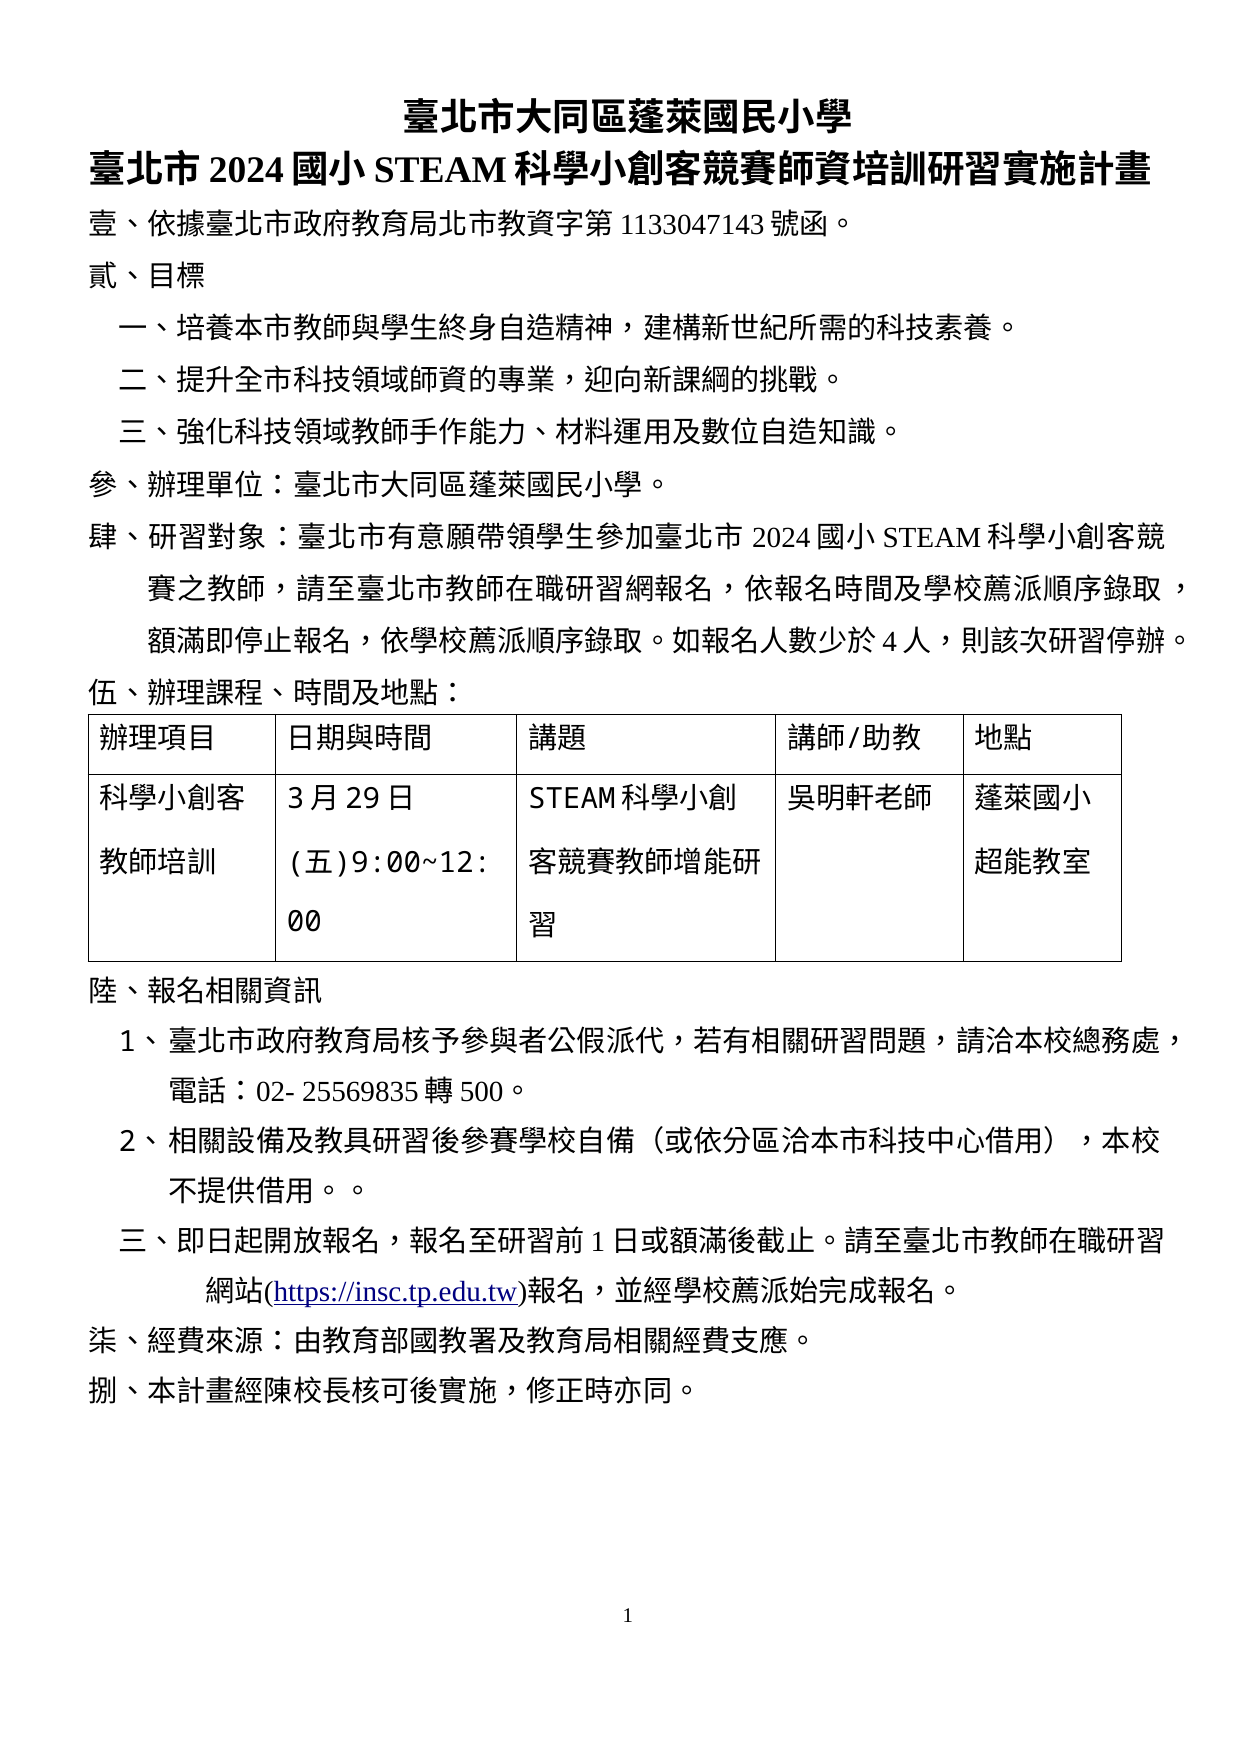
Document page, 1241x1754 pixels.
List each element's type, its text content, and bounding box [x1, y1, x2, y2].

table_header 講師/助教 [776, 715, 963, 774]
text 貳、目標 [89, 245, 1167, 297]
table_header 日期與時間 [276, 715, 516, 774]
text 一、培養本市教師與學生終身自造精神，建構新世紀所需的科技素養。 [89, 297, 1167, 349]
text 三、即日起開放報名，報名至研習前1日或額滿後截止。請至臺北市教師在職研習網站(https://insc.tp.edu.tw)報名，並經學校薦派始完成報名。 [89, 1212, 1167, 1312]
list 臺北市政府教育局核予參與者公假派代，若有相關研習問題，請洽本校總務處，電話：02- 25569835轉500。 [118, 1012, 1167, 1112]
table_cell 科學小創客教師培訓 [89, 775, 275, 961]
text 捌、本計畫經陳校長核可後實施，修正時亦同。 [89, 1362, 1167, 1412]
text 三、強化科技領域教師手作能力、材料運用及數位自造知識。 [89, 401, 1167, 453]
text 二、提升全市科技領域師資的專業，迎向新課綱的挑戰。 [89, 349, 1167, 401]
table_cell 蓬萊國小超能教室 [964, 775, 1121, 961]
table_cell STEAM科學小創客競賽教師增能研習 [517, 775, 775, 961]
table_cell 3月29日(五)9:00~12:00 [276, 775, 516, 961]
text 臺北市2024國小STEAM科學小創客競賽師資培訓研習實施計畫 [59, 141, 1167, 193]
table_header 講題 [517, 715, 775, 774]
text 柒、經費來源：由教育部國教署及教育局相關經費支應。 [89, 1312, 1167, 1362]
text 壹、依據臺北市政府教育局北市教資字第1133047143號函。 [89, 193, 1167, 245]
table_cell 吳明軒老師 [776, 775, 963, 961]
text 肆、研習對象：臺北市有意願帶領學生參加臺北市2024國小STEAM科學小創客競賽之教師，請至臺北市教師在職研習網報名，依報名時間及學校薦派順序錄取，額滿即停止報名，依學校薦派順序錄取。如報名人數少於4人，則該次研習停辦。 [89, 505, 1167, 662]
table_header 地點 [964, 715, 1121, 774]
table_header 辦理項目 [89, 715, 275, 774]
text 參、辦理單位：臺北市大同區蓬萊國民小學。 [89, 453, 1167, 505]
text 陸、報名相關資訊 [89, 962, 1167, 1012]
text 臺北市大同區蓬萊國民小學 [89, 89, 1167, 141]
list 相關設備及教具研習後參賽學校自備（或依分區洽本市科技中心借用），本校不提供借用。。 [118, 1112, 1167, 1212]
text 伍、辦理課程、時間及地點： [89, 662, 1167, 714]
